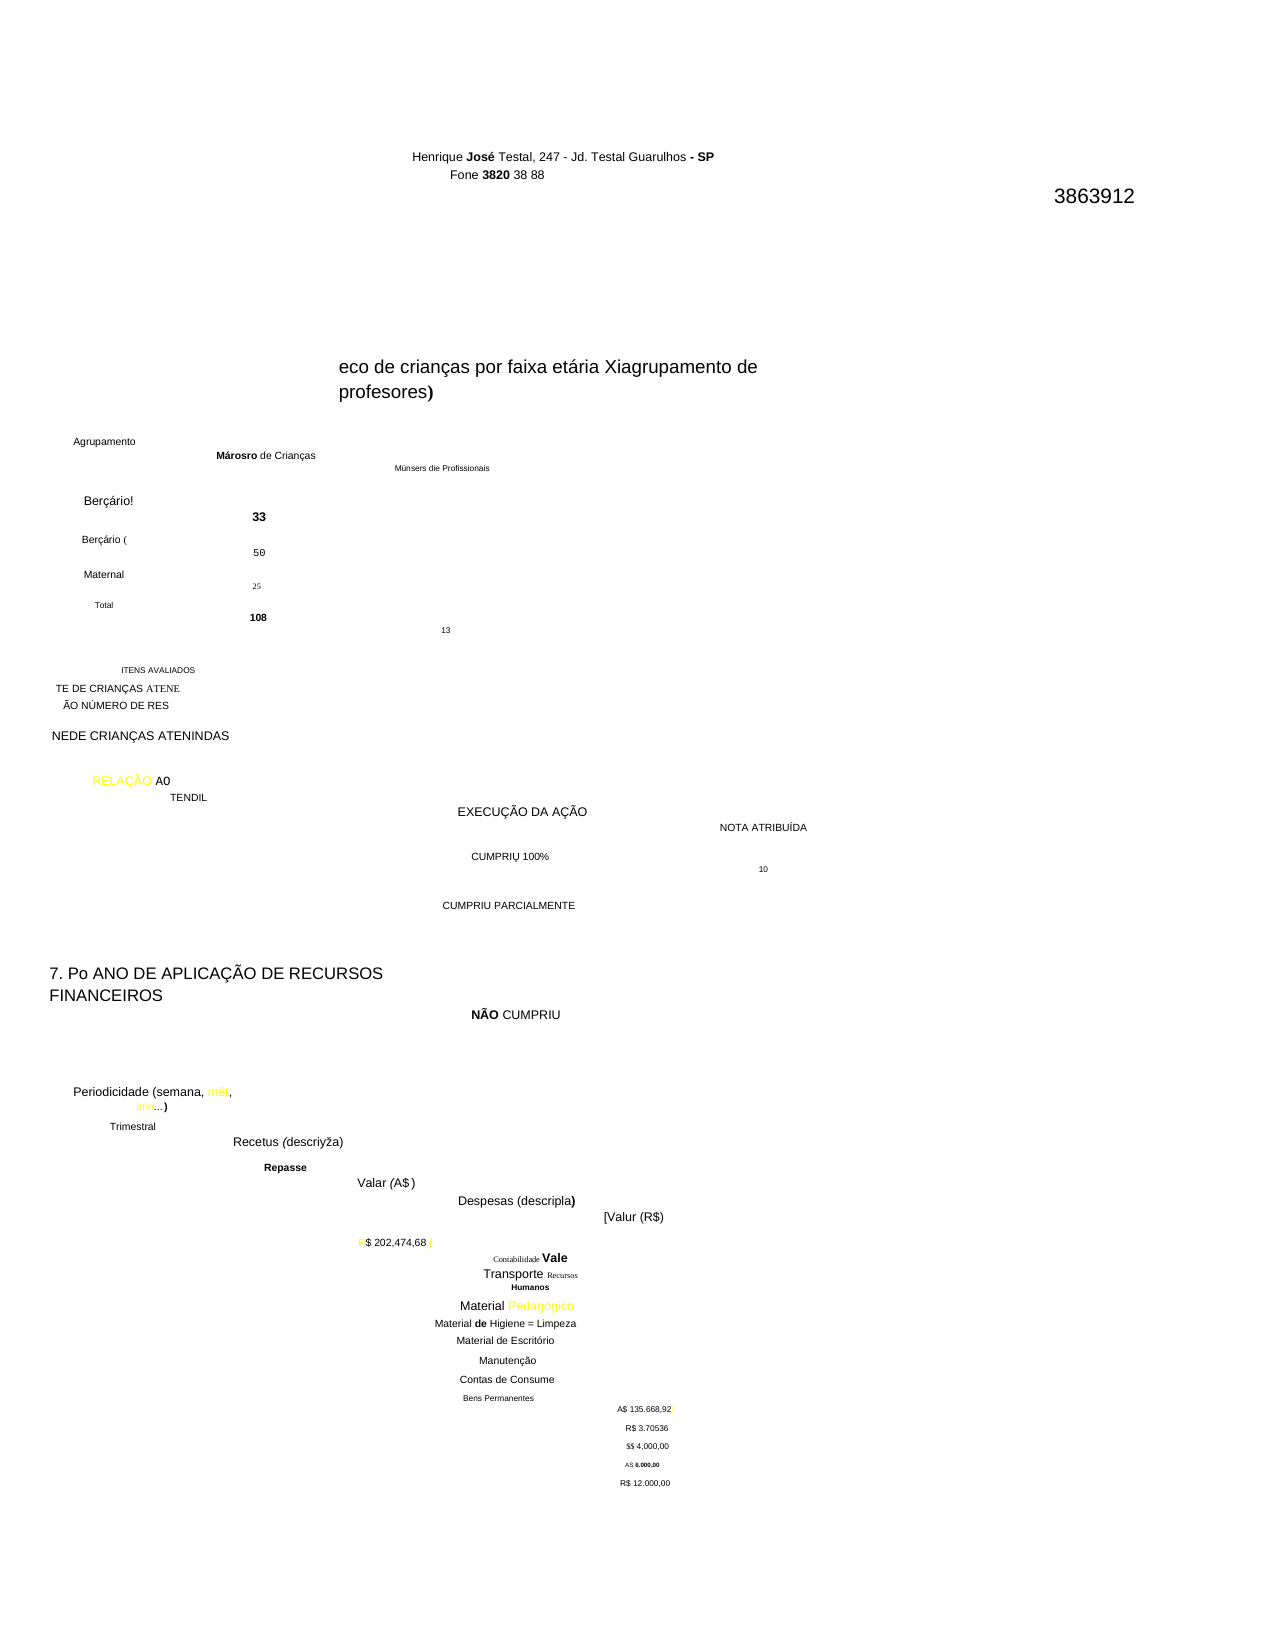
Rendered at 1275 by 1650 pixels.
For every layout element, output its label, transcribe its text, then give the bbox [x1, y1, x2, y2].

text 33 [252, 510, 304, 524]
text Berçário ( [82, 533, 168, 546]
text TE DE CRIANÇAS ATENE [56, 683, 214, 695]
text Repasse [264, 1162, 346, 1174]
text Bens Permanentes [463, 1393, 593, 1403]
text Fone 3820 38 88 [450, 167, 582, 182]
text 25 [252, 582, 302, 592]
text ITENS AVALIADOS [121, 666, 251, 675]
text R$ 202,474,68 | [358, 1237, 456, 1249]
text CUMPRIU PARCIALMENTE [442, 899, 614, 911]
text Agrupamento [73, 436, 181, 448]
text Despesas (descripla) [458, 1193, 603, 1208]
text Contas de Consume [459, 1373, 598, 1385]
text Periodicidade (semana, mět, ano...) [60, 1085, 245, 1114]
text 108 [249, 612, 304, 624]
text AS 6.000,00 [625, 1462, 704, 1469]
text 50 [253, 547, 302, 559]
text Material Pedagógico [460, 1299, 600, 1313]
text Valar (A$) [357, 1176, 447, 1191]
text eco de crianças por faixa etária Xiagrupamento de profesores) [338, 356, 839, 403]
text 10 [758, 864, 808, 874]
text $$ 4,000,00 [626, 1442, 705, 1451]
text RELAÇÃO AO [92, 773, 196, 789]
text 13 [441, 626, 488, 635]
text Trimestral [109, 1121, 198, 1133]
text Maternal [83, 568, 168, 580]
text 3863912 [1054, 184, 1194, 208]
text Berçário! [83, 493, 169, 508]
text Contabilidade Vale Transporte Recursos Humanos [464, 1251, 597, 1292]
text ÃO NÚMERO DE RES [63, 700, 212, 712]
text TENDIL [170, 791, 243, 803]
text R$ 3.70536 [625, 1423, 705, 1433]
text Material de Escritório [456, 1335, 602, 1347]
text Material de Higiene = Limpeza [434, 1318, 624, 1330]
text NÃO CUMPRIU [471, 1008, 584, 1022]
text Münsers die Profissionais [394, 463, 534, 473]
text NOTA ATRIBUÍDA [719, 821, 847, 833]
text R$ 12.000,00 [620, 1478, 704, 1488]
text Recetus (descriyža) [233, 1134, 373, 1149]
text Manutenção [479, 1355, 579, 1367]
text CUMPRIŲ 100% [471, 851, 589, 863]
text Total [94, 601, 157, 611]
text A$ 135.668,92) [617, 1404, 707, 1414]
text Márosro de Crianças [216, 450, 338, 462]
text Henrique José Testal, 247 - Jd. Testal Guarulhos - SP [375, 150, 751, 164]
text EXECUÇÃO DA AÇÃO [457, 805, 602, 819]
text 7. Po ANO DE APLICAÇÃO DE RECURSOS FINANCEIROS [49, 964, 488, 1005]
text NEDE CRIANÇAS ATENINDAS [52, 729, 237, 743]
text [Valur (R$) [603, 1210, 696, 1224]
